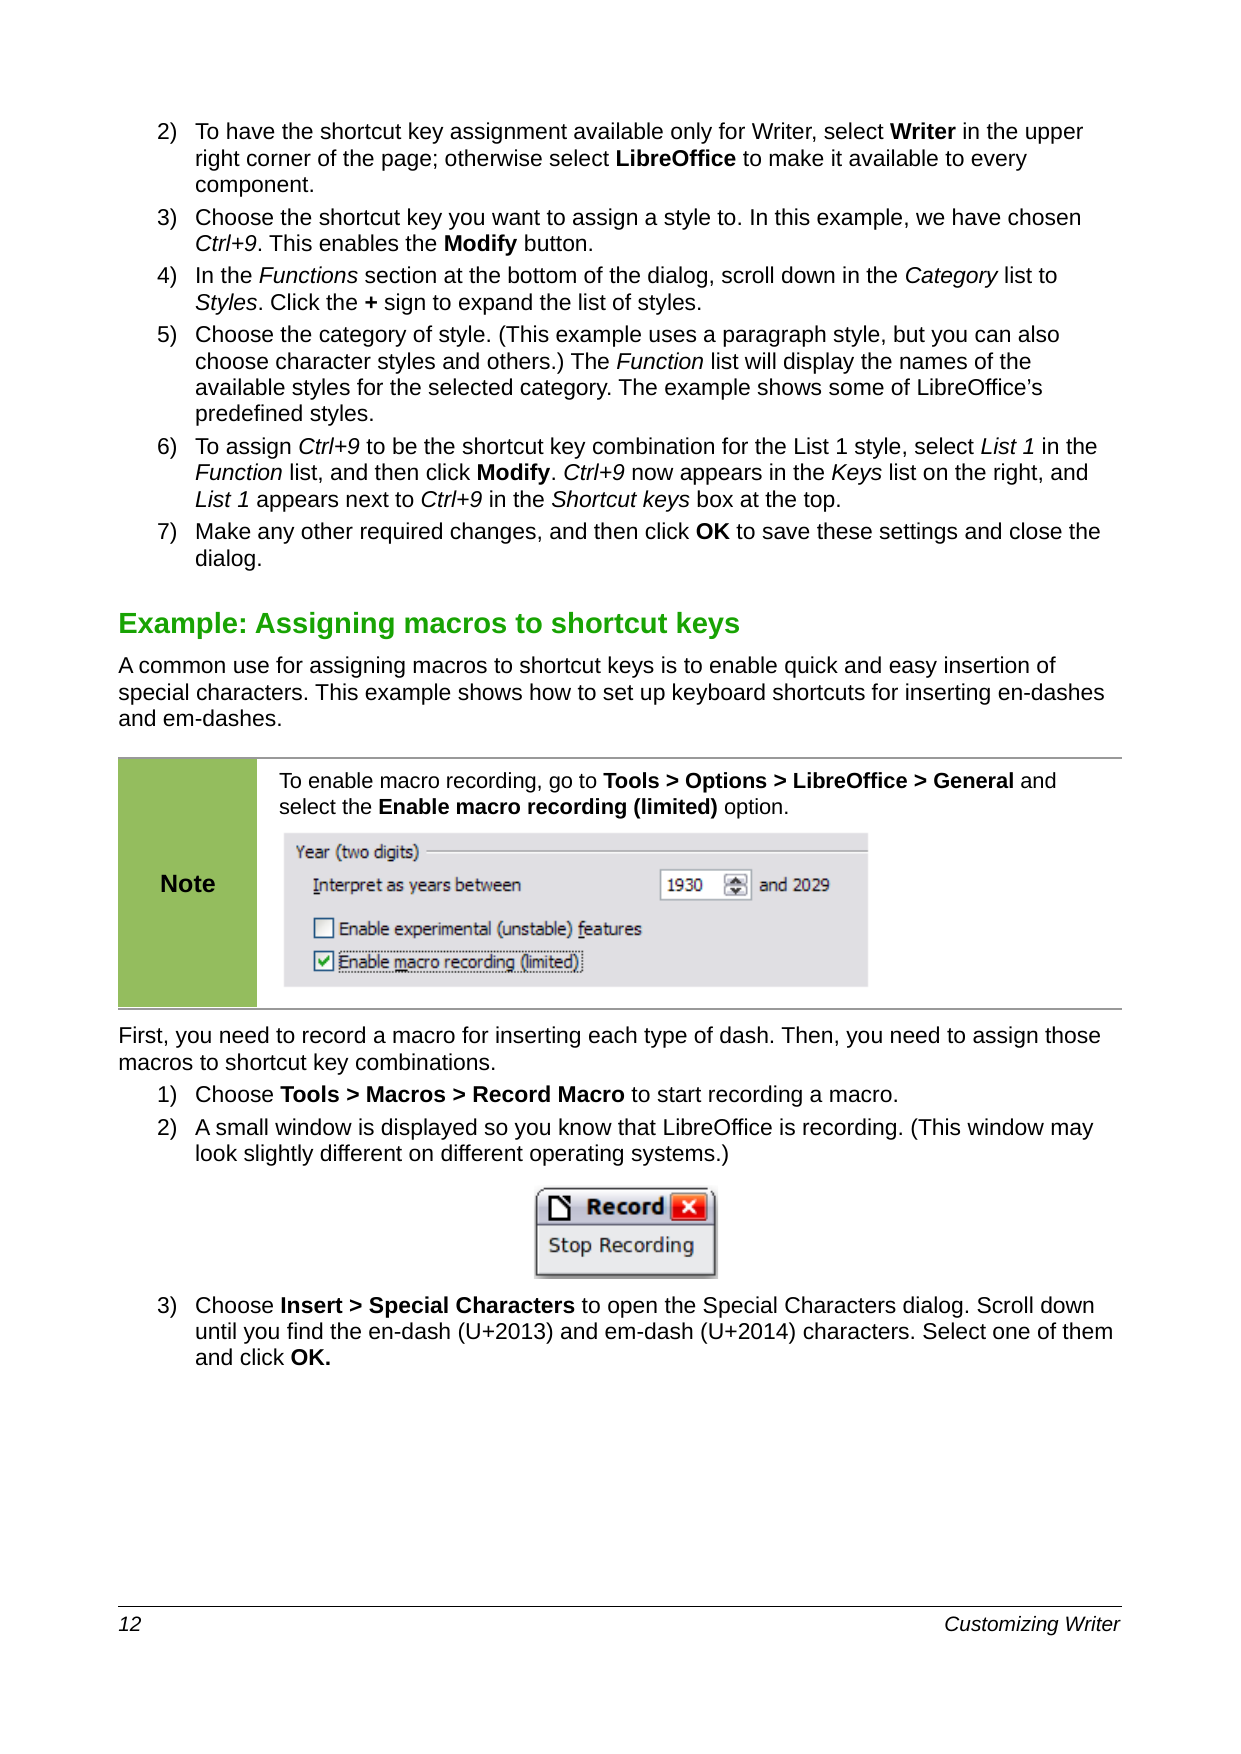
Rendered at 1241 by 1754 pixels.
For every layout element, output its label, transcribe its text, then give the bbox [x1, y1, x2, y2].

list To have the shortcut key assignment available only for Writer, select Writer in the upper right corner of the page; otherwise select LibreOffice to make it available to every component. [177, 118, 1122, 197]
subtitle Example: Assigning macros to shortcut keys [118, 607, 1122, 640]
table_header To enable macro recording, go to Tools > Options > LibreOffice > General and select the Enable macro recording (limited) option. [258, 759, 1122, 1007]
list Choose Tools > Macros > Record Macro to start recording a macro. [177, 1081, 1122, 1108]
table_header Note [118, 759, 257, 1007]
list A small window is displayed so you know that LibreOffice is recording. (This window may look slightly different on different operating systems.) [177, 1114, 1122, 1167]
list In the Functions section at the bottom of the dialog, scroll down in the Category list to Styles. Click the + sign to expand the list of styles. [177, 262, 1122, 315]
text A common use for assigning macros to shortcut keys is to enable quick and easy insertion of special characters. This example shows how to set up keyboard shortcuts for inserting en-dashes and em-dashes. [118, 652, 1122, 732]
picture [533, 1185, 719, 1279]
list To assign Ctrl+9 to be the shortcut key combination for the List 1 style, select List 1 in the Function list, and then click Modify. Ctrl+9 now appears in the Keys list on the right, and List 1 appears next to Ctrl+9 in the Shortcut keys box at the top. [177, 433, 1122, 512]
list Make any other required changes, and then click OK to save these settings and close the dialog. [177, 518, 1122, 571]
list First, you need to record a macro for inserting each type of dash. Then, you need to assign those macros to shortcut key combinations. [118, 1022, 1122, 1075]
list Choose the shortcut key you want to assign a style to. In this example, we have chosen Ctrl+9. This enables the Modify button. [177, 203, 1122, 256]
list Choose the category of style. (This example uses a paragraph style, but you can also choose character styles and others.) The Function list will display the names of the available styles for the selected category. The example shows some of LibreOffice’s predefined styles. [177, 321, 1122, 427]
list Choose Insert > Special Characters to open the Special Characters dialog. Scroll down until you find the en-dash (U+2013) and em-dash (U+2014) characters. Select one of them and click OK. [177, 1292, 1122, 1371]
picture [278, 827, 873, 995]
